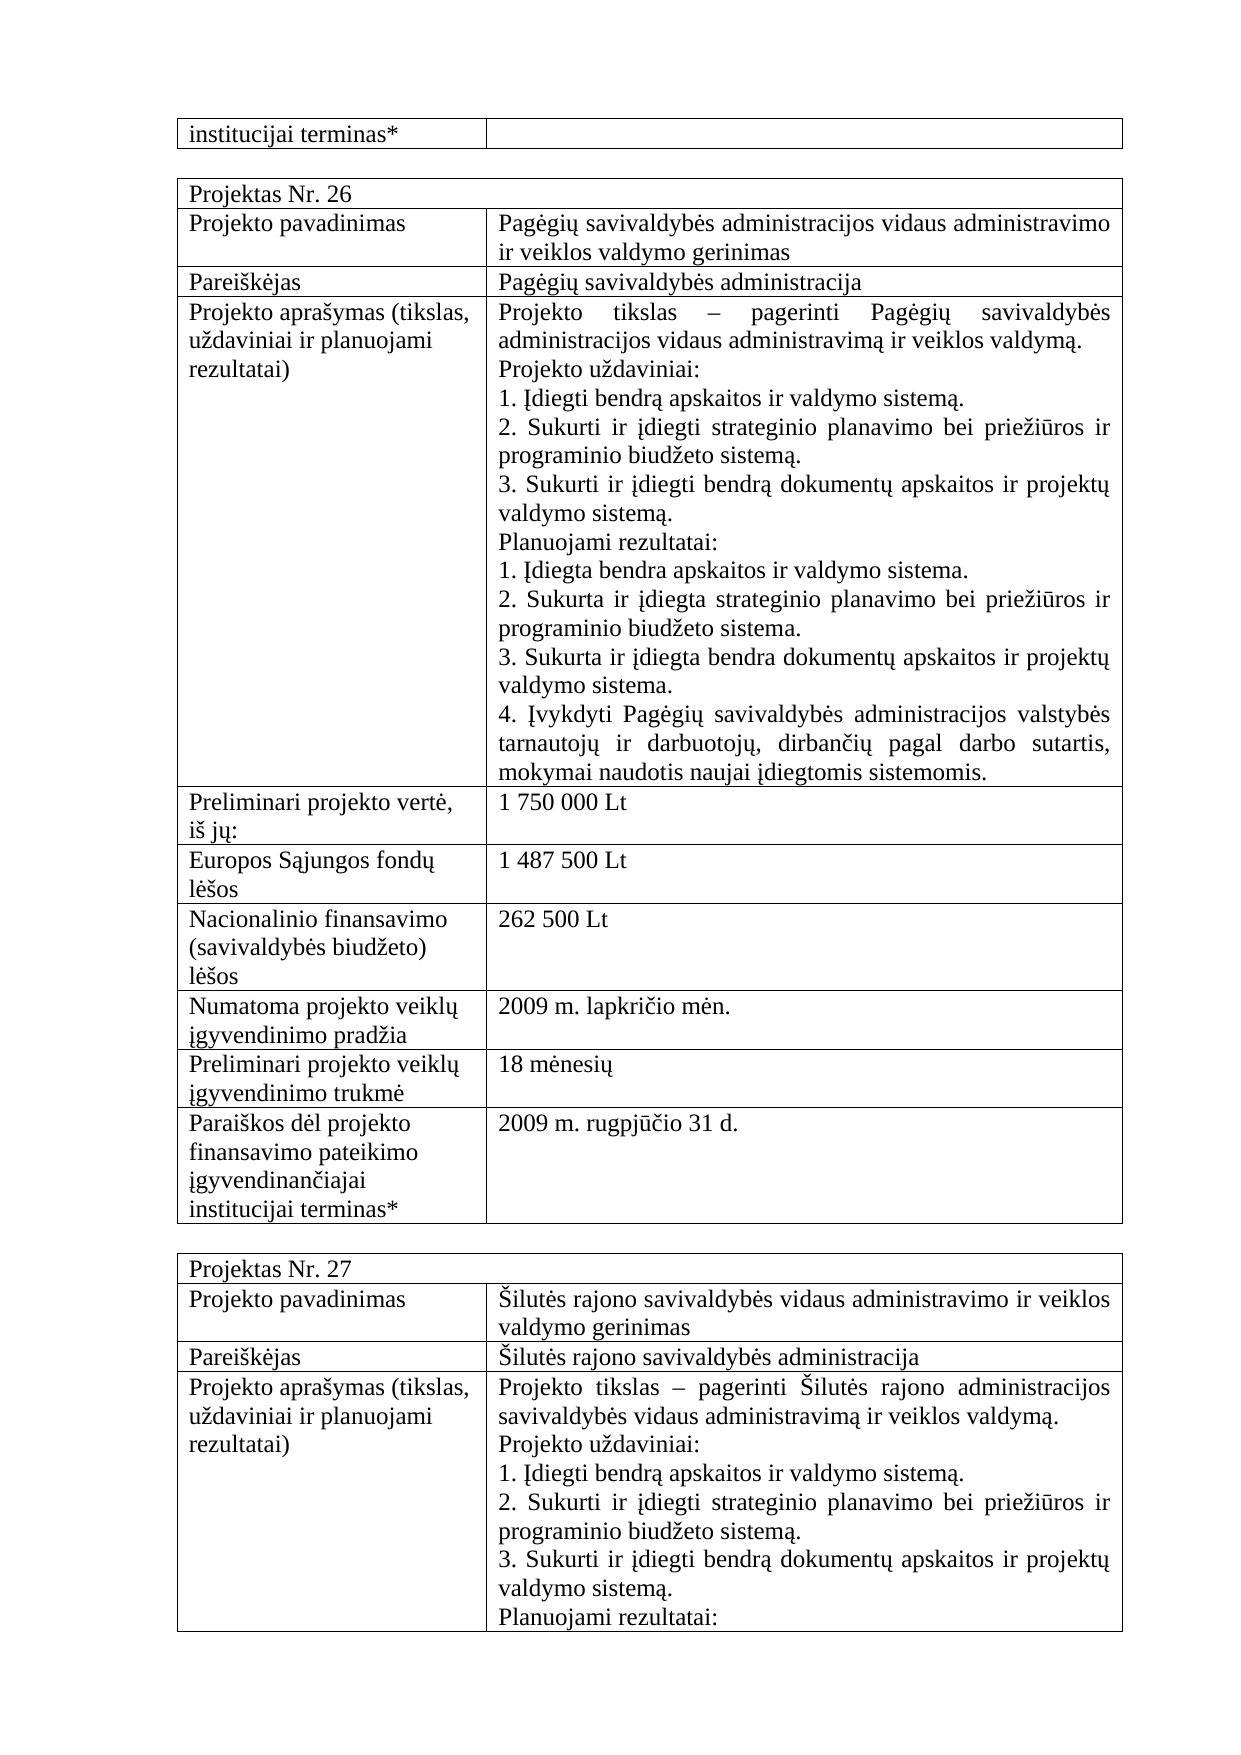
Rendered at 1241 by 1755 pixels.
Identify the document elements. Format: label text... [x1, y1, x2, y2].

table_cell Projekto pavadinimas [178, 1284, 486, 1341]
table_cell Šilutės rajono savivaldybės vidaus administravimo ir veiklos valdymo gerinimas [487, 1284, 1122, 1341]
table_cell Pareiškėjas [178, 1342, 486, 1371]
table_cell Nacionalinio finansavimo (savivaldybės biudžeto) lėšos [178, 904, 486, 990]
table_cell Projekto tikslas – pagerinti Pagėgių savivaldybės administracijos vidaus administravimą ir veiklos valdymą. Projekto uždaviniai: 1. Įdiegti bendrą apskaitos ir valdymo sistemą. 2. Sukurti ir įdiegti strateginio planavimo bei priežiūros ir programinio biudžeto sistemą. 3. Sukurti ir įdiegti bendrą dokumentų apskaitos ir projektų valdymo sistemą. Planuojami rezultatai: 1. Įdiegta bendra apskaitos ir valdymo sistema. 2. Sukurta ir įdiegta strateginio planavimo bei priežiūros ir programinio biudžeto sistema. 3. Sukurta ir įdiegta bendra dokumentų apskaitos ir projektų valdymo sistema. 4. Įvykdyti Pagėgių savivaldybės administracijos valstybės tarnautojų ir darbuotojų, dirbančių pagal darbo sutartis, mokymai naudotis naujai įdiegtomis sistemomis. [487, 297, 1122, 786]
table_cell 1 487 500 Lt [487, 845, 1122, 903]
table_cell Projekto aprašymas (tikslas, uždaviniai ir planuojami rezultatai) [178, 1372, 486, 1631]
table_cell Pagėgių savivaldybės administracijos vidaus administravimo ir veiklos valdymo gerinimas [487, 209, 1122, 266]
table_cell Projekto pavadinimas [178, 209, 486, 266]
table_header Projektas Nr. 27 [178, 1254, 1122, 1283]
table_cell Šilutės rajono savivaldybės administracija [487, 1342, 1122, 1371]
table_cell Europos Sąjungos fondų lėšos [178, 845, 486, 903]
table_cell 2009 m. lapkričio mėn. [487, 991, 1122, 1048]
table_cell 18 mėnesių [487, 1050, 1122, 1107]
table_cell 262 500 Lt [487, 904, 1122, 990]
table_cell Preliminari projekto veiklų įgyvendinimo trukmė [178, 1050, 486, 1107]
table_cell Numatoma projekto veiklų įgyvendinimo pradžia [178, 991, 486, 1048]
table_cell Pareiškėjas [178, 267, 486, 296]
table_cell 2009 m. rugpjūčio 31 d. [487, 1108, 1122, 1223]
table_header Projektas Nr. 26 [178, 179, 1122, 207]
table_cell Projekto aprašymas (tikslas, uždaviniai ir planuojami rezultatai) [178, 297, 486, 786]
table_cell Projekto tikslas – pagerinti Šilutės rajono administracijos savivaldybės vidaus administravimą ir veiklos valdymą. Projekto uždaviniai: 1. Įdiegti bendrą apskaitos ir valdymo sistemą. 2. Sukurti ir įdiegti strateginio planavimo bei priežiūros ir programinio biudžeto sistemą. 3. Sukurti ir įdiegti bendrą dokumentų apskaitos ir projektų valdymo sistemą. Planuojami rezultatai: [487, 1372, 1122, 1631]
table_cell institucijai terminas* [178, 119, 486, 148]
table_cell Preliminari projekto vertė, iš jų: [178, 787, 486, 844]
table_cell Pagėgių savivaldybės administracija [487, 267, 1122, 296]
table_cell [487, 119, 1122, 148]
table_cell 1 750 000 Lt [487, 787, 1122, 844]
table_cell Paraiškos dėl projekto finansavimo pateikimo įgyvendinančiajai institucijai terminas* [178, 1108, 486, 1223]
